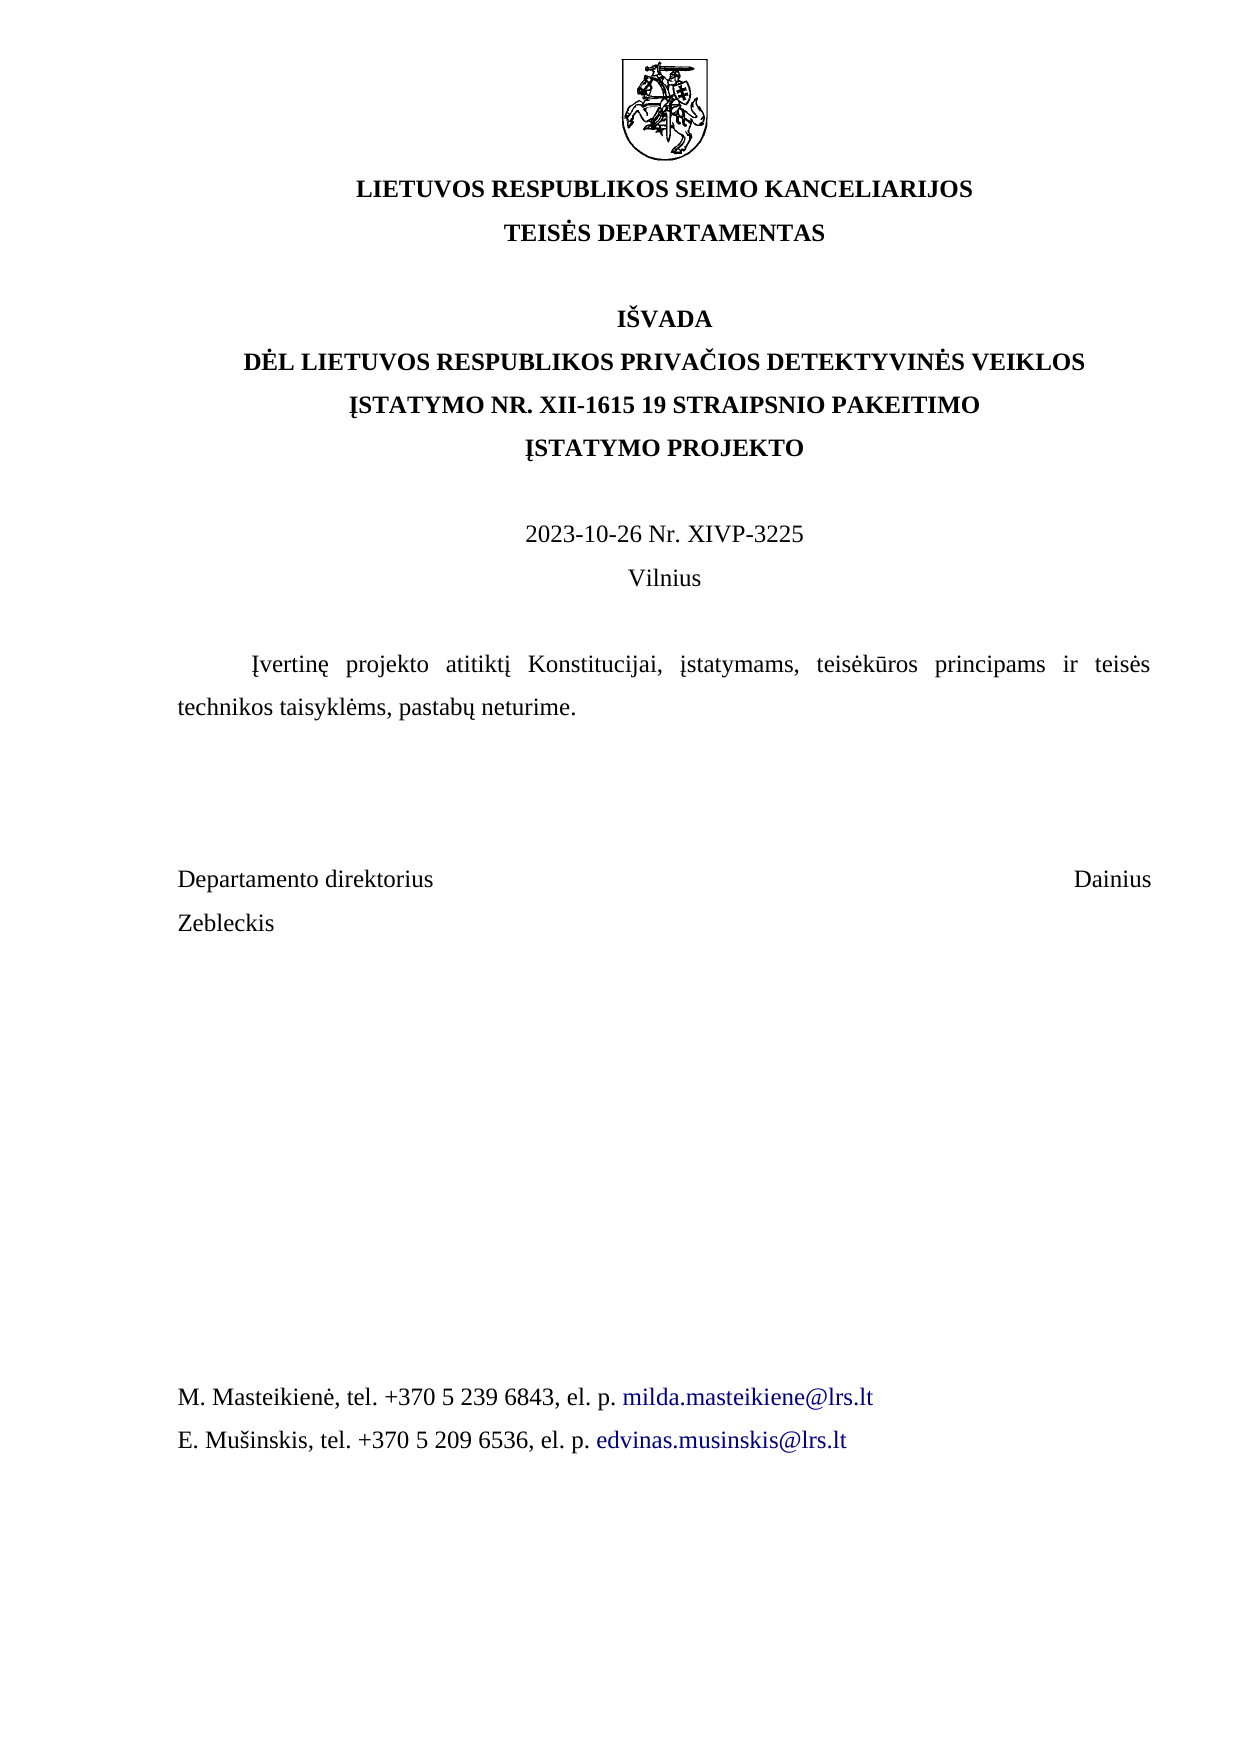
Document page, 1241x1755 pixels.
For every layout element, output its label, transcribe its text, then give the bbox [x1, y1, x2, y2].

text Departamento direktorius Dainius Zebleckis [177, 864, 1152, 936]
subtitle TEISĖS DEPARTAMENTAS [177, 218, 1152, 246]
text Vilnius [177, 563, 1152, 591]
text IŠVADA [177, 304, 1152, 333]
text LIETUVOS RESPUBLIKOS SEIMO KANCELIARIJOS [177, 174, 1152, 203]
text Įvertinę projekto atitiktį Konstitucijai, įstatymams, teisėkūros principams ir teisės technikos taisyklėms, pastabų neturime. [177, 649, 1152, 721]
text 2023-10-26 Nr. XIVP-3225 [177, 519, 1152, 548]
text DĖL LIETUVOS RESPUBLIKOS PRIVAČIOS DETEKTYVINĖS VEIKLOS ĮSTATYMO NR. XII-1615 19 STRAIPSNIO PAKEITIMO [177, 347, 1152, 419]
text E. Mušinskis, tel. +370 5 209 6536, el. p. edvinas.musinskis@lrs.lt [177, 1425, 1152, 1454]
text ĮSTATYMO PROJEKTO [177, 433, 1152, 462]
text M. Masteikienė, tel. +370 5 239 6843, el. p. milda.masteikiene@lrs.lt [177, 1382, 1152, 1411]
